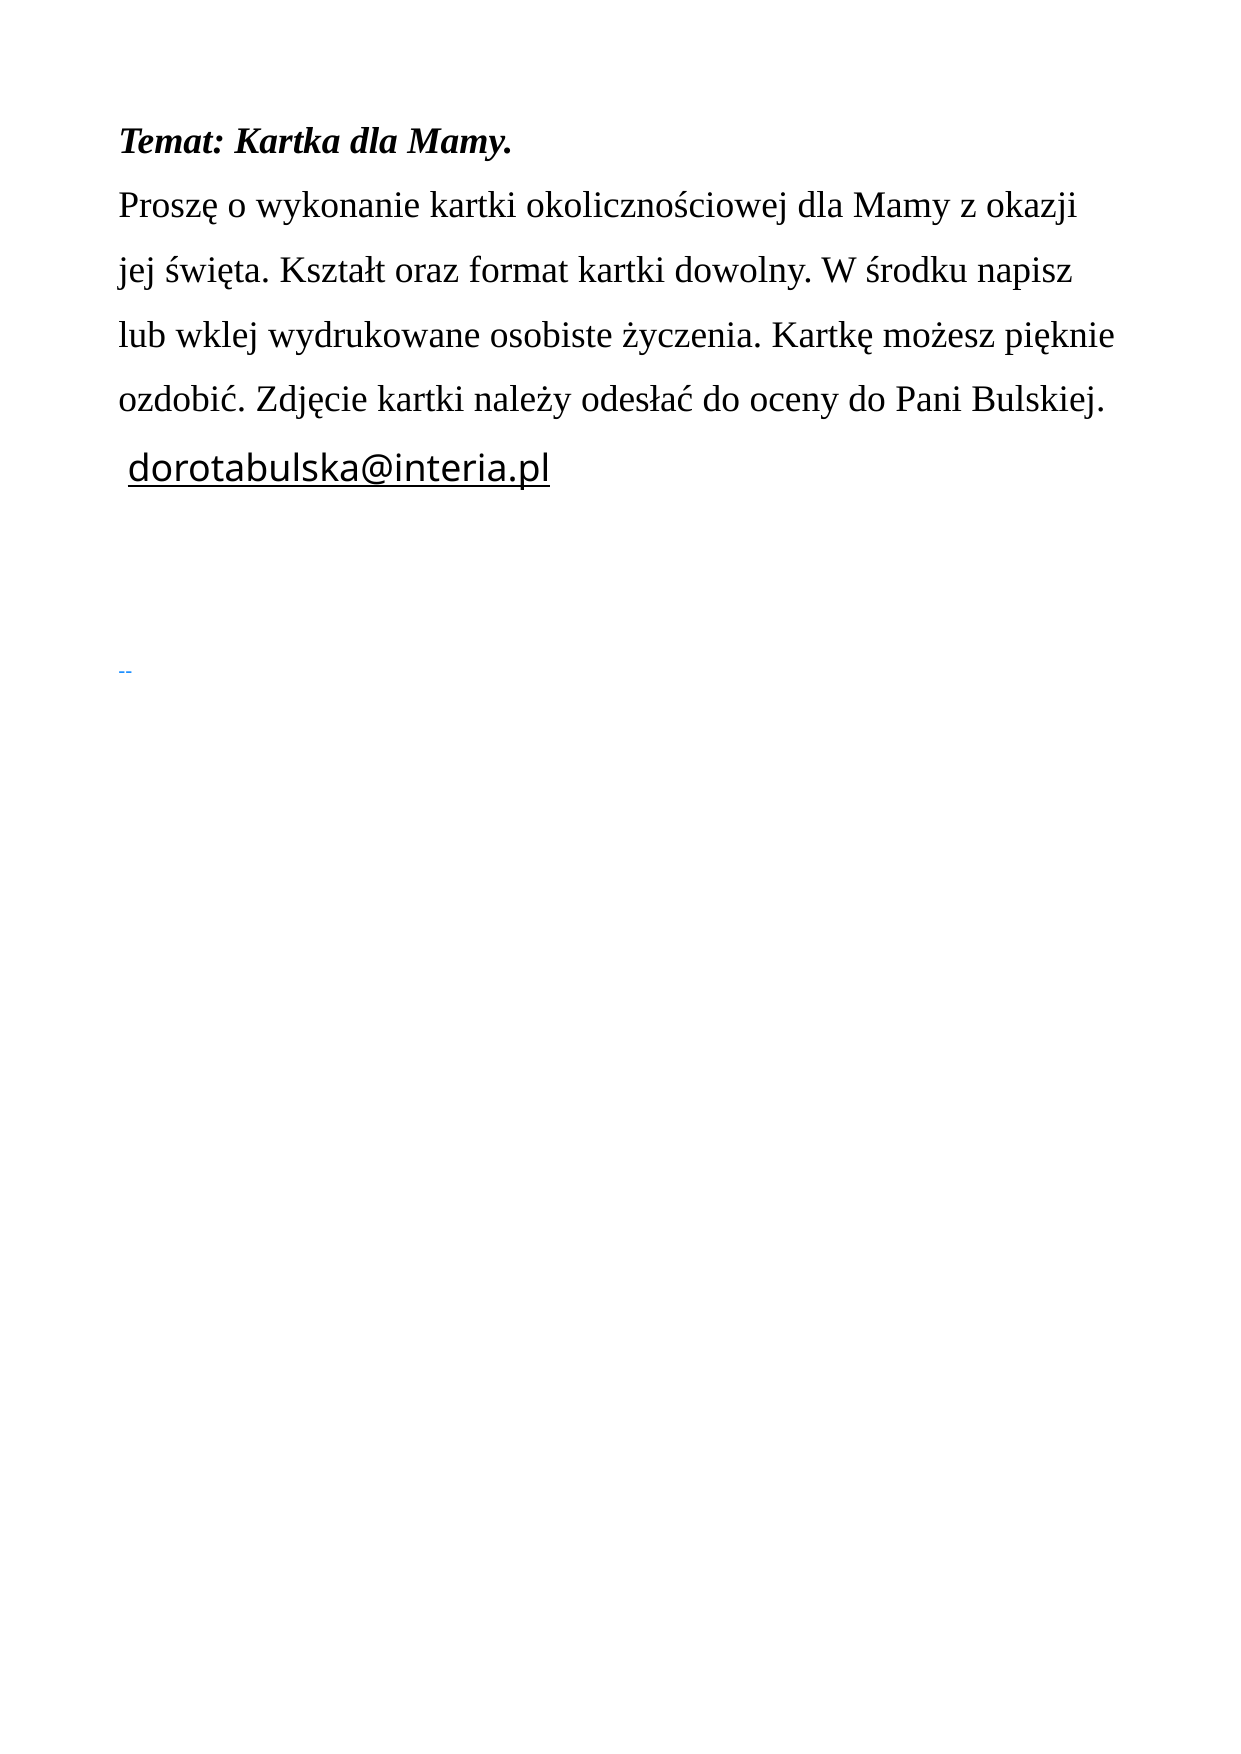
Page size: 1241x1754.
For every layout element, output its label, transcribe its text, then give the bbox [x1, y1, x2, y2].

text Temat: Kartka dla Mamy. Proszę o wykonanie kartki okolicznościowej dla Mamy z okazji jej święta. Kształt oraz format kartki dowolny. W środku napisz lub wklej wydrukowane osobiste życzenia. Kartkę możesz pięknie ozdobić. Zdjęcie kartki należy odesłać do oceny do Pani Bulskiej. [118, 118, 1122, 420]
text dorotabulska@interia.pl -- [118, 442, 1122, 687]
